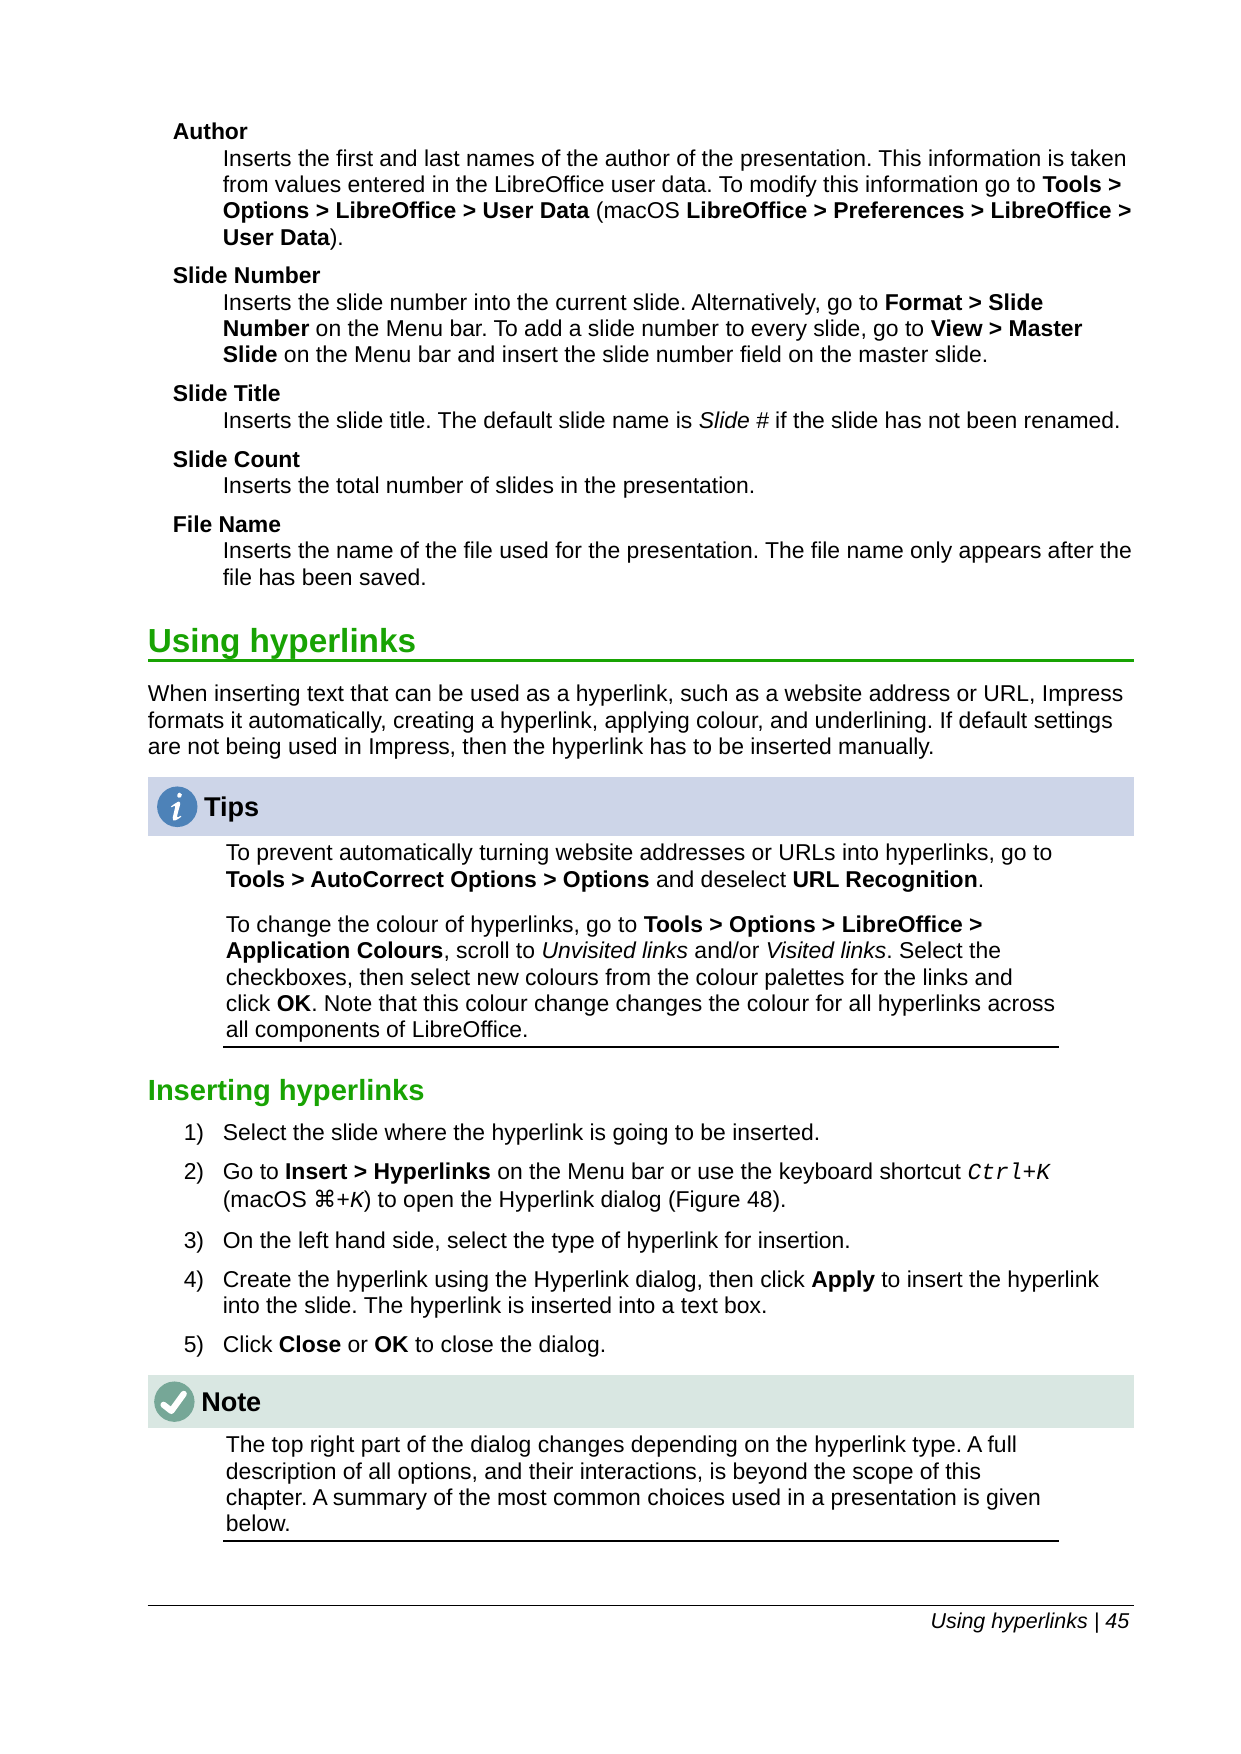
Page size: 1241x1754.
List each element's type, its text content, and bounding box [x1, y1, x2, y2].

text Author [173, 118, 1134, 144]
text The top right part of the dialog changes depending on the hyperlink type. A full description of all options, and their interactions, is beyond the scope of this chapter. A summary of the most common choices used in a presentation is given below. [223, 1428, 1059, 1540]
text Slide Number [173, 262, 1134, 289]
text Inserts the first and last names of the author of the presentation. This information is taken from values entered in the LibreOffice user data. To modify this information go to Tools > Options > LibreOffice > User Data (macOS LibreOffice > Preferences > LibreOffice > User Data). [223, 144, 1134, 250]
list Go to Insert > Hyperlinks on the Menu bar or use the keyboard shortcut Ctrl+K (macOS ⌘+K) to open the Hyperlink dialog (Figure 48). [204, 1158, 1134, 1214]
list Create the hyperlink using the Hyperlink dialog, then click Apply to insert the hyperlink into the slide. The hyperlink is inserted into a text box. [204, 1266, 1134, 1318]
text When inserting text that can be used as a hyperlink, such as a website address or URL, Impress formats it automatically, creating a hyperlink, applying colour, and underlining. If default settings are not being used in Impress, then the hyperlink has to be inserted manually. [148, 680, 1134, 759]
text Slide Count [173, 446, 1134, 472]
text To change the colour of hyperlinks, go to Tools > Options > LibreOffice > Application Colours, scroll to Unvisited links and/or Visited links. Select the checkboxes, then select new colours from the colour palettes for the links and click OK. Note that this colour change changes the colour for all hyperlinks across all components of LibreOffice. [223, 908, 1059, 1046]
list Click Close or OK to close the dialog. [204, 1331, 1134, 1357]
subtitle Using hyperlinks [148, 621, 1134, 659]
subtitle Note [148, 1375, 1134, 1428]
text To prevent automatically turning website addresses or URLs into hyperlinks, go to Tools > AutoCorrect Options > Options and deselect URL Recognition. [223, 836, 1059, 892]
text Inserts the name of the file used for the presentation. The file name only appears after the file has been saved. [223, 537, 1134, 590]
text Slide Title [173, 380, 1134, 407]
subtitle Inserting hyperlinks [148, 1073, 1134, 1106]
subtitle Tips [148, 777, 1134, 836]
list Select the slide where the hyperlink is going to be inserted. [204, 1119, 1134, 1145]
text File Name [173, 511, 1134, 537]
list On the left hand side, select the type of hyperlink for insertion. [204, 1227, 1134, 1253]
text Inserts the slide number into the current slide. Alternatively, go to Format > Slide Number on the Menu bar. To add a slide number to every slide, go to View > Master Slide on the Menu bar and insert the slide number field on the master slide. [223, 289, 1134, 368]
text Inserts the slide title. The default slide name is Slide # if the slide has not been renamed. [223, 407, 1134, 433]
text Inserts the total number of slides in the presentation. [223, 472, 1134, 498]
